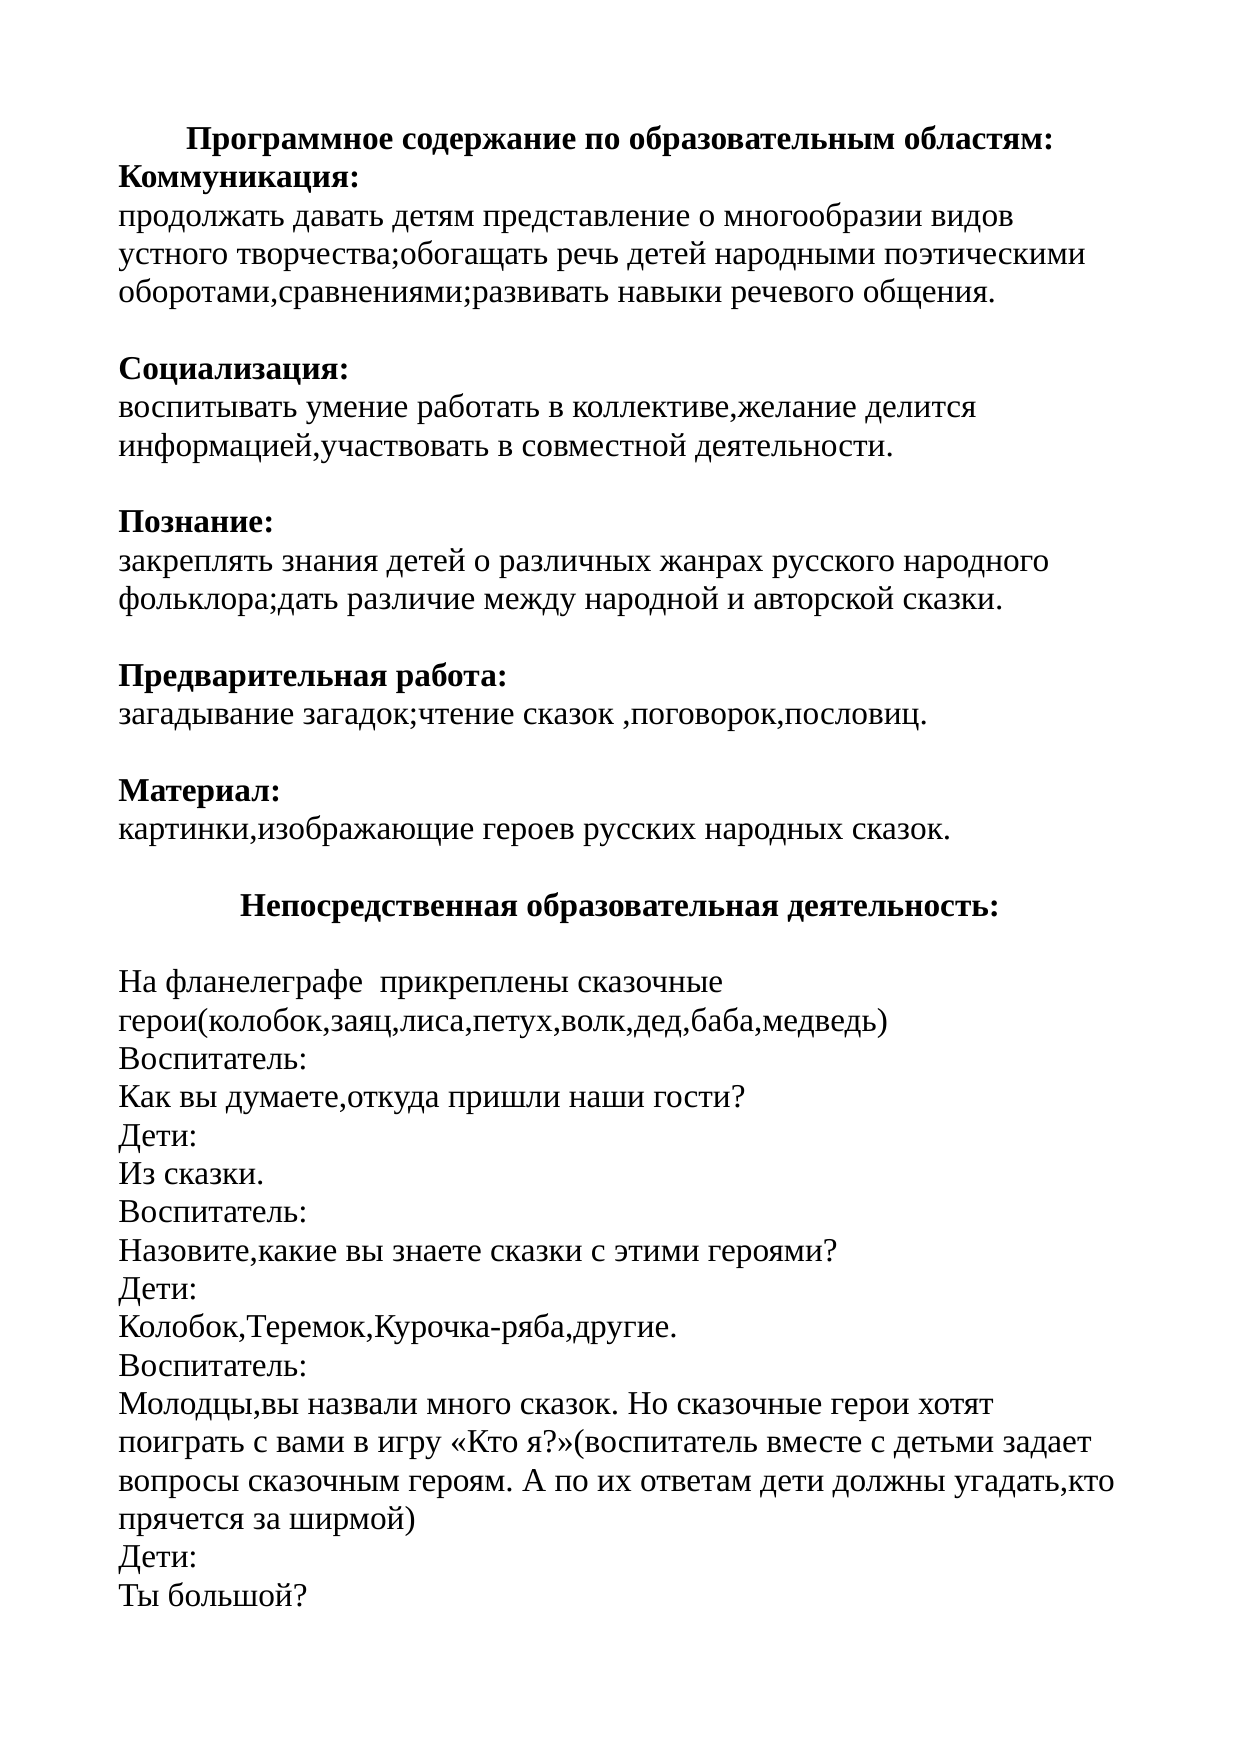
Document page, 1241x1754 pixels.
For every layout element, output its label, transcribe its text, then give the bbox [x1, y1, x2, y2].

text Непосредственная образовательная деятельность: [118, 885, 1122, 923]
text загадывание загадок;чтение сказок ,поговорок,пословиц. [118, 693, 1122, 731]
text Назовите,какие вы знаете сказки с этими героями? [118, 1230, 1122, 1268]
text Коммуникация: [118, 156, 1122, 195]
text Дети: [118, 1115, 1122, 1153]
text продолжать давать детям представление о многообразии видов устного творчества;обогащать речь детей народными поэтическими оборотами,сравнениями;развивать навыки речевого общения. [118, 195, 1122, 310]
text Программное содержание по образовательным областям: [118, 118, 1122, 156]
text Предварительная работа: [118, 655, 1122, 693]
text Познание: [118, 501, 1122, 540]
text Ты большой? [118, 1575, 1122, 1613]
text Воспитатель: [118, 1345, 1122, 1383]
text Как вы думаете,откуда пришли наши гости? [118, 1076, 1122, 1115]
text На фланелеграфе прикреплены сказочные герои(колобок,заяц,лиса,петух,волк,дед,баба,медведь) [118, 961, 1122, 1038]
text Из сказки. [118, 1153, 1122, 1191]
text Социализация: [118, 348, 1122, 386]
text закреплять знания детей о различных жанрах русского народного фольклора;дать различие между народной и авторской сказки. [118, 540, 1122, 616]
text Дети: [118, 1268, 1122, 1306]
text Материал: [118, 770, 1122, 808]
text Молодцы,вы назвали много сказок. Но сказочные герои хотят поиграть с вами в игру «Кто я?»(воспитатель вместе с детьми задает вопросы сказочным героям. А по их ответам дети должны угадать,кто прячется за ширмой) [118, 1383, 1122, 1536]
text воспитывать умение работать в коллективе,желание делится информацией,участвовать в совместной деятельности. [118, 386, 1122, 463]
text Дети: [118, 1536, 1122, 1575]
text Воспитатель: [118, 1038, 1122, 1076]
text картинки,изображающие героев русских народных сказок. [118, 808, 1122, 846]
text Воспитатель: [118, 1191, 1122, 1230]
text Колобок,Теремок,Курочка-ряба,другие. [118, 1306, 1122, 1345]
